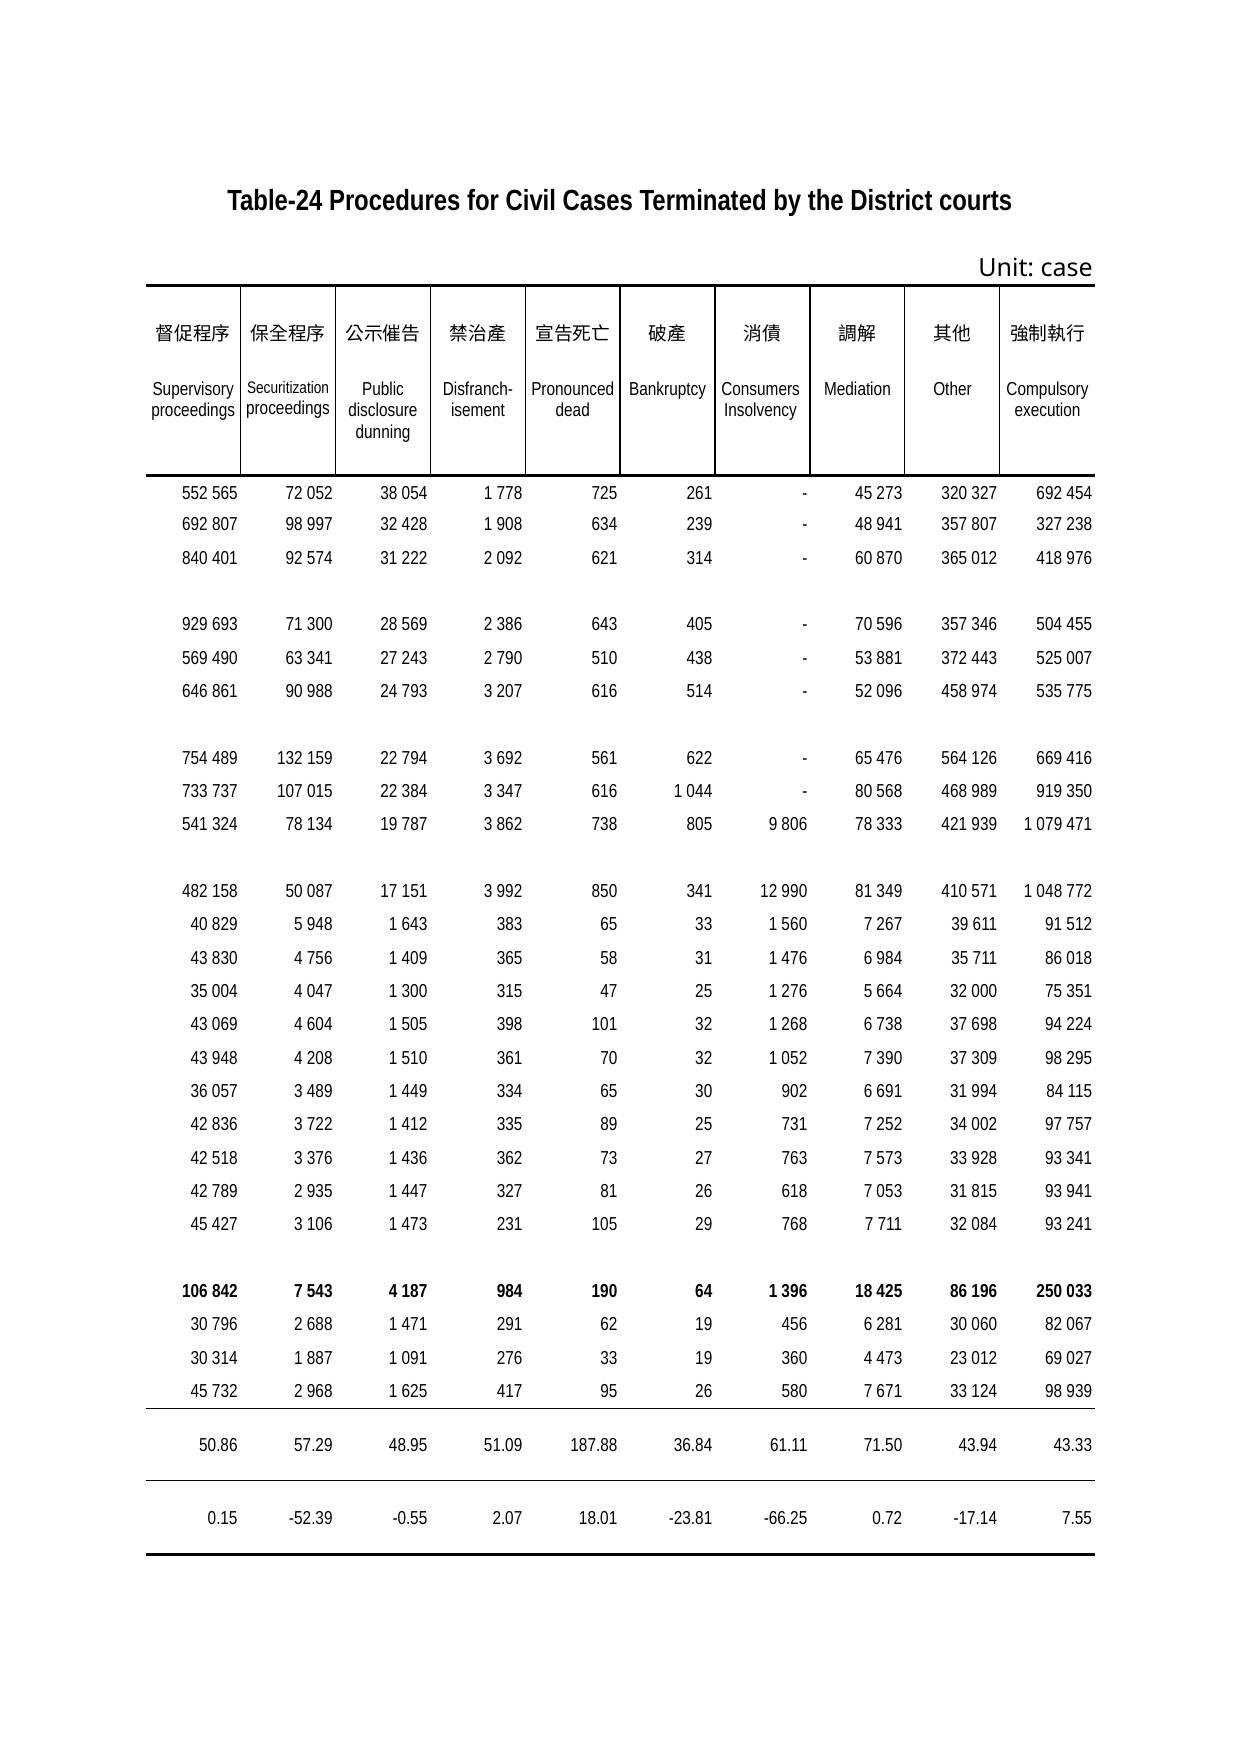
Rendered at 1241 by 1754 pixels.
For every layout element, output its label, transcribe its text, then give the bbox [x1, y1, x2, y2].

table_cell 320 327 [905, 477, 1000, 507]
table_cell 315 [430, 974, 525, 1007]
table_cell 32 [620, 1041, 715, 1074]
table_cell 35 004 [146, 974, 240, 1007]
text Unit: case [148, 250, 1092, 284]
table_cell 35 711 [905, 941, 1000, 974]
table_cell 1 887 [240, 1341, 335, 1374]
table_cell 24 793 [335, 674, 430, 707]
table_cell 36 057 [146, 1074, 240, 1107]
table_header 公示催告 [336, 287, 430, 378]
table_cell [1000, 708, 1095, 741]
table_cell 250 033 [1000, 1274, 1095, 1307]
table_cell 98 997 [240, 508, 335, 541]
table_cell 38 054 [335, 477, 430, 507]
table_cell 57.29 [240, 1409, 335, 1480]
table_cell 417 [430, 1374, 525, 1407]
table_cell 45 732 [146, 1374, 240, 1407]
table_cell [1000, 574, 1095, 607]
table_cell 48 941 [810, 508, 905, 541]
table_cell 362 [430, 1141, 525, 1174]
table_cell 357 346 [905, 608, 1000, 641]
table_cell 29 [620, 1208, 715, 1241]
table_cell Consumers Insolvency [716, 378, 809, 472]
table_cell 93 341 [1000, 1141, 1095, 1174]
table_cell [620, 841, 715, 874]
table_cell 618 [715, 1174, 810, 1207]
table_cell 89 [525, 1108, 620, 1141]
table_cell 42 518 [146, 1141, 240, 1174]
table_cell 768 [715, 1208, 810, 1241]
table_cell 12 990 [715, 874, 810, 907]
table_cell 31 [620, 941, 715, 974]
table_cell 4 604 [240, 1008, 335, 1041]
table_cell [240, 708, 335, 741]
table_cell 335 [430, 1108, 525, 1141]
table_cell 90 988 [240, 674, 335, 707]
table_header 宣告死亡 [526, 287, 619, 378]
table_cell 33 [525, 1341, 620, 1374]
table_cell [810, 1241, 905, 1274]
table_cell 360 [715, 1341, 810, 1374]
table_cell 805 [620, 808, 715, 841]
table_cell 9 806 [715, 808, 810, 841]
table_cell 1 643 [335, 908, 430, 941]
table_cell 94 224 [1000, 1008, 1095, 1041]
table_cell 80 568 [810, 774, 905, 807]
table_cell 6 738 [810, 1008, 905, 1041]
table_cell 18 425 [810, 1274, 905, 1307]
table_cell 1 449 [335, 1074, 430, 1107]
table_cell 45 273 [810, 477, 905, 507]
table_cell 4 047 [240, 974, 335, 1007]
table_cell [1000, 1241, 1095, 1274]
table_cell 1 908 [430, 508, 525, 541]
table_cell Other [905, 378, 999, 472]
table_cell 63 341 [240, 641, 335, 674]
table_header 督促程序 [146, 287, 240, 378]
table_header 其他 [905, 287, 999, 378]
table_cell 2 968 [240, 1374, 335, 1407]
table_cell 3 376 [240, 1141, 335, 1174]
table_cell 692 807 [146, 508, 240, 541]
table_cell 70 596 [810, 608, 905, 641]
table_cell 62 [525, 1308, 620, 1341]
table_cell -17.14 [905, 1481, 1000, 1553]
table_cell 1 778 [430, 477, 525, 507]
table_cell 3 489 [240, 1074, 335, 1107]
table_cell 421 939 [905, 808, 1000, 841]
table_cell 327 [430, 1174, 525, 1207]
table_cell Mediation [811, 378, 904, 472]
table_cell 1 476 [715, 941, 810, 974]
table_cell 561 [525, 741, 620, 774]
table_cell 53 881 [810, 641, 905, 674]
table_cell 616 [525, 674, 620, 707]
table_cell 569 490 [146, 641, 240, 674]
table_cell 239 [620, 508, 715, 541]
table_header 禁治產 [431, 287, 525, 378]
table_cell 398 [430, 1008, 525, 1041]
table_cell 32 428 [335, 508, 430, 541]
table_cell 73 [525, 1141, 620, 1174]
table_cell 580 [715, 1374, 810, 1407]
table_cell 64 [620, 1274, 715, 1307]
table_cell [525, 574, 620, 607]
table_cell 1 510 [335, 1041, 430, 1074]
table_cell [810, 841, 905, 874]
table_cell - [715, 674, 810, 707]
table_cell [620, 708, 715, 741]
table_cell 91 512 [1000, 908, 1095, 941]
table_cell 510 [525, 641, 620, 674]
table_cell 93 941 [1000, 1174, 1095, 1207]
table_cell 70 [525, 1041, 620, 1074]
table_cell 3 862 [430, 808, 525, 841]
table_cell 19 [620, 1308, 715, 1341]
table_cell -23.81 [620, 1481, 715, 1553]
table_cell 1 560 [715, 908, 810, 941]
table_cell 1 436 [335, 1141, 430, 1174]
table_cell 23 012 [905, 1341, 1000, 1374]
table_cell 71.50 [810, 1409, 905, 1480]
table_cell 646 861 [146, 674, 240, 707]
table_cell 552 565 [146, 477, 240, 507]
table_cell 643 [525, 608, 620, 641]
table_header 消債 [716, 287, 809, 378]
table_cell -52.39 [240, 1481, 335, 1553]
table_cell [1000, 841, 1095, 874]
table_cell 725 [525, 477, 620, 507]
table_cell 1 268 [715, 1008, 810, 1041]
table_cell 43 069 [146, 1008, 240, 1041]
table_cell 341 [620, 874, 715, 907]
table_cell 106 842 [146, 1274, 240, 1307]
table_cell 105 [525, 1208, 620, 1241]
table_cell 25 [620, 974, 715, 1007]
table_cell 1 505 [335, 1008, 430, 1041]
table_cell 564 126 [905, 741, 1000, 774]
table_cell 30 314 [146, 1341, 240, 1374]
table_cell 93 241 [1000, 1208, 1095, 1241]
table_cell 514 [620, 674, 715, 707]
table_cell 7 053 [810, 1174, 905, 1207]
table_cell 27 243 [335, 641, 430, 674]
table_cell 45 427 [146, 1208, 240, 1241]
table_cell [335, 708, 430, 741]
table_cell Securitization proceedings [241, 378, 335, 472]
table_cell 28 569 [335, 608, 430, 641]
table_cell [905, 841, 1000, 874]
table_cell [810, 708, 905, 741]
table_cell 1 409 [335, 941, 430, 974]
table_cell 919 350 [1000, 774, 1095, 807]
table_cell 535 775 [1000, 674, 1095, 707]
table_cell 22 794 [335, 741, 430, 774]
table_cell 2 935 [240, 1174, 335, 1207]
table_cell 634 [525, 508, 620, 541]
table_cell 7.55 [1000, 1481, 1095, 1553]
table_cell 7 671 [810, 1374, 905, 1407]
table_cell 1 276 [715, 974, 810, 1007]
table_cell 5 664 [810, 974, 905, 1007]
table_cell 1 396 [715, 1274, 810, 1307]
table_cell 18.01 [525, 1481, 620, 1553]
table_cell 365 [430, 941, 525, 974]
table_cell 1 625 [335, 1374, 430, 1407]
table_cell 1 079 471 [1000, 808, 1095, 841]
table_cell 30 [620, 1074, 715, 1107]
table_cell 482 158 [146, 874, 240, 907]
table_cell 3 347 [430, 774, 525, 807]
table_cell 840 401 [146, 541, 240, 574]
table_cell 365 012 [905, 541, 1000, 574]
table_cell [715, 574, 810, 607]
table_cell - [715, 508, 810, 541]
table_cell [335, 841, 430, 874]
table_cell [430, 841, 525, 874]
table_cell 101 [525, 1008, 620, 1041]
table_cell 19 787 [335, 808, 430, 841]
table_cell 2 092 [430, 541, 525, 574]
table_cell 32 084 [905, 1208, 1000, 1241]
table_cell 291 [430, 1308, 525, 1341]
table_cell 850 [525, 874, 620, 907]
table_cell 69 027 [1000, 1341, 1095, 1374]
table_cell 78 333 [810, 808, 905, 841]
table_cell 84 115 [1000, 1074, 1095, 1107]
table_cell - [715, 641, 810, 674]
table_cell [905, 708, 1000, 741]
table_cell Public disclosure dunning [336, 378, 430, 472]
table_cell 187.88 [525, 1409, 620, 1480]
table_cell 51.09 [430, 1409, 525, 1480]
table_cell 86 018 [1000, 941, 1095, 974]
table_cell [905, 1241, 1000, 1274]
table_cell [335, 1241, 430, 1274]
table_cell [715, 841, 810, 874]
table_cell 30 060 [905, 1308, 1000, 1341]
table_cell 75 351 [1000, 974, 1095, 1007]
table_cell 984 [430, 1274, 525, 1307]
table_cell 314 [620, 541, 715, 574]
table_cell 19 [620, 1341, 715, 1374]
table_cell 26 [620, 1174, 715, 1207]
table_cell 25 [620, 1108, 715, 1141]
table_cell 42 836 [146, 1108, 240, 1141]
table_cell 231 [430, 1208, 525, 1241]
table_header 調解 [811, 287, 904, 378]
table_cell [430, 708, 525, 741]
table_cell 525 007 [1000, 641, 1095, 674]
table_cell [905, 574, 1000, 607]
table_cell 361 [430, 1041, 525, 1074]
table_cell Supervisory proceedings [146, 378, 240, 472]
table_cell 738 [525, 808, 620, 841]
table_cell 5 948 [240, 908, 335, 941]
table_cell 621 [525, 541, 620, 574]
table_cell [240, 841, 335, 874]
table_cell 541 324 [146, 808, 240, 841]
table_cell 692 454 [1000, 477, 1095, 507]
table_cell 27 [620, 1141, 715, 1174]
table_cell 418 976 [1000, 541, 1095, 574]
table_cell 86 196 [905, 1274, 1000, 1307]
table_cell Bankruptcy [621, 378, 714, 472]
table_cell 261 [620, 477, 715, 507]
table_header 強制執行 [1000, 287, 1095, 378]
table_cell [525, 1241, 620, 1274]
table_cell 71 300 [240, 608, 335, 641]
table_cell 47 [525, 974, 620, 1007]
table_cell 78 134 [240, 808, 335, 841]
table_cell 81 349 [810, 874, 905, 907]
table_cell [715, 1241, 810, 1274]
table_cell 383 [430, 908, 525, 941]
table_cell 2 688 [240, 1308, 335, 1341]
table_cell - [715, 774, 810, 807]
table_cell 43 830 [146, 941, 240, 974]
table_cell 7 711 [810, 1208, 905, 1241]
table_cell 61.11 [715, 1409, 810, 1480]
table_cell Disfranch- isement [431, 378, 525, 472]
table_header 保全程序 [241, 287, 335, 378]
table_cell [146, 708, 240, 741]
table_cell 36.84 [620, 1409, 715, 1480]
table_cell 43 948 [146, 1041, 240, 1074]
table_cell 3 692 [430, 741, 525, 774]
table_cell 82 067 [1000, 1308, 1095, 1341]
table_cell 733 737 [146, 774, 240, 807]
table_cell -66.25 [715, 1481, 810, 1553]
table_cell 50 087 [240, 874, 335, 907]
table_cell 37 698 [905, 1008, 1000, 1041]
table_cell 6 691 [810, 1074, 905, 1107]
table_cell 72 052 [240, 477, 335, 507]
table_cell 1 447 [335, 1174, 430, 1207]
table_cell 43.94 [905, 1409, 1000, 1480]
table_cell 438 [620, 641, 715, 674]
table_cell 3 207 [430, 674, 525, 707]
table_cell 39 611 [905, 908, 1000, 941]
table_cell [240, 574, 335, 607]
table_cell 902 [715, 1074, 810, 1107]
table_cell [525, 708, 620, 741]
table_cell 4 208 [240, 1041, 335, 1074]
table_cell 6 281 [810, 1308, 905, 1341]
table_cell 669 416 [1000, 741, 1095, 774]
table_cell [146, 574, 240, 607]
table_cell 107 015 [240, 774, 335, 807]
table_cell 458 974 [905, 674, 1000, 707]
table_cell 754 489 [146, 741, 240, 774]
table_cell 4 756 [240, 941, 335, 974]
table_cell 731 [715, 1108, 810, 1141]
table_cell 468 989 [905, 774, 1000, 807]
table_cell 2 386 [430, 608, 525, 641]
table_cell - [715, 477, 810, 507]
table_cell 65 [525, 1074, 620, 1107]
table_cell 763 [715, 1141, 810, 1174]
table_cell [335, 574, 430, 607]
text Table-24 Procedures for Civil Cases Terminated by the District courts [148, 183, 1092, 217]
table_cell 0.15 [146, 1481, 240, 1553]
table_cell Pronounced dead [526, 378, 619, 472]
table_cell 52 096 [810, 674, 905, 707]
table_cell 132 159 [240, 741, 335, 774]
table_cell 92 574 [240, 541, 335, 574]
table_cell [715, 708, 810, 741]
table_cell 30 796 [146, 1308, 240, 1341]
table_cell [146, 841, 240, 874]
table_cell 3 722 [240, 1108, 335, 1141]
table_cell [146, 1241, 240, 1274]
table_cell 33 928 [905, 1141, 1000, 1174]
table_cell - [715, 741, 810, 774]
table_cell 81 [525, 1174, 620, 1207]
table_cell 1 471 [335, 1308, 430, 1341]
table_cell 2.07 [430, 1481, 525, 1553]
table_cell Compulsory execution [1000, 378, 1095, 472]
table_cell 3 992 [430, 874, 525, 907]
table_cell 1 044 [620, 774, 715, 807]
table_cell 26 [620, 1374, 715, 1407]
table_cell 34 002 [905, 1108, 1000, 1141]
table_cell 929 693 [146, 608, 240, 641]
table_cell - [715, 541, 810, 574]
table_cell 327 238 [1000, 508, 1095, 541]
table_cell 1 300 [335, 974, 430, 1007]
table_cell 22 384 [335, 774, 430, 807]
table_cell 7 252 [810, 1108, 905, 1141]
table_cell 0.72 [810, 1481, 905, 1553]
table_cell 190 [525, 1274, 620, 1307]
table_cell [620, 574, 715, 607]
table_cell [430, 574, 525, 607]
table_cell 1 473 [335, 1208, 430, 1241]
table_cell 4 187 [335, 1274, 430, 1307]
table_cell 43.33 [1000, 1409, 1095, 1480]
table_cell 32 [620, 1008, 715, 1041]
table_cell 97 757 [1000, 1108, 1095, 1141]
table_cell 58 [525, 941, 620, 974]
table_cell 276 [430, 1341, 525, 1374]
table_cell 616 [525, 774, 620, 807]
table_cell 6 984 [810, 941, 905, 974]
table_cell 1 048 772 [1000, 874, 1095, 907]
table_cell 17 151 [335, 874, 430, 907]
table_cell [810, 574, 905, 607]
table_cell 3 106 [240, 1208, 335, 1241]
table_cell [240, 1241, 335, 1274]
table_cell [620, 1241, 715, 1274]
table_cell 7 573 [810, 1141, 905, 1174]
table_cell 4 473 [810, 1341, 905, 1374]
table_cell -0.55 [335, 1481, 430, 1553]
table_cell 60 870 [810, 541, 905, 574]
table_cell 334 [430, 1074, 525, 1107]
table_cell 50.86 [146, 1409, 240, 1480]
table_cell 504 455 [1000, 608, 1095, 641]
table_cell 372 443 [905, 641, 1000, 674]
table_cell [430, 1241, 525, 1274]
table_cell 410 571 [905, 874, 1000, 907]
table_cell 1 052 [715, 1041, 810, 1074]
table_cell 40 829 [146, 908, 240, 941]
table_header 破產 [621, 287, 714, 378]
table_cell 98 295 [1000, 1041, 1095, 1074]
table_cell 65 476 [810, 741, 905, 774]
table_cell 31 815 [905, 1174, 1000, 1207]
table_cell 48.95 [335, 1409, 430, 1480]
table_cell 33 124 [905, 1374, 1000, 1407]
table_cell 405 [620, 608, 715, 641]
table_cell 42 789 [146, 1174, 240, 1207]
table_cell 95 [525, 1374, 620, 1407]
table_cell 357 807 [905, 508, 1000, 541]
table_cell 7 390 [810, 1041, 905, 1074]
table_cell - [715, 608, 810, 641]
table_cell 456 [715, 1308, 810, 1341]
table_cell 31 994 [905, 1074, 1000, 1107]
table_cell 622 [620, 741, 715, 774]
table_cell 65 [525, 908, 620, 941]
table_cell 33 [620, 908, 715, 941]
table_cell 7 267 [810, 908, 905, 941]
table_cell 7 543 [240, 1274, 335, 1307]
table_cell 32 000 [905, 974, 1000, 1007]
table_cell [525, 841, 620, 874]
table_cell 37 309 [905, 1041, 1000, 1074]
table_cell 2 790 [430, 641, 525, 674]
table_cell 31 222 [335, 541, 430, 574]
table_cell 98 939 [1000, 1374, 1095, 1407]
table_cell 1 412 [335, 1108, 430, 1141]
table_cell 1 091 [335, 1341, 430, 1374]
